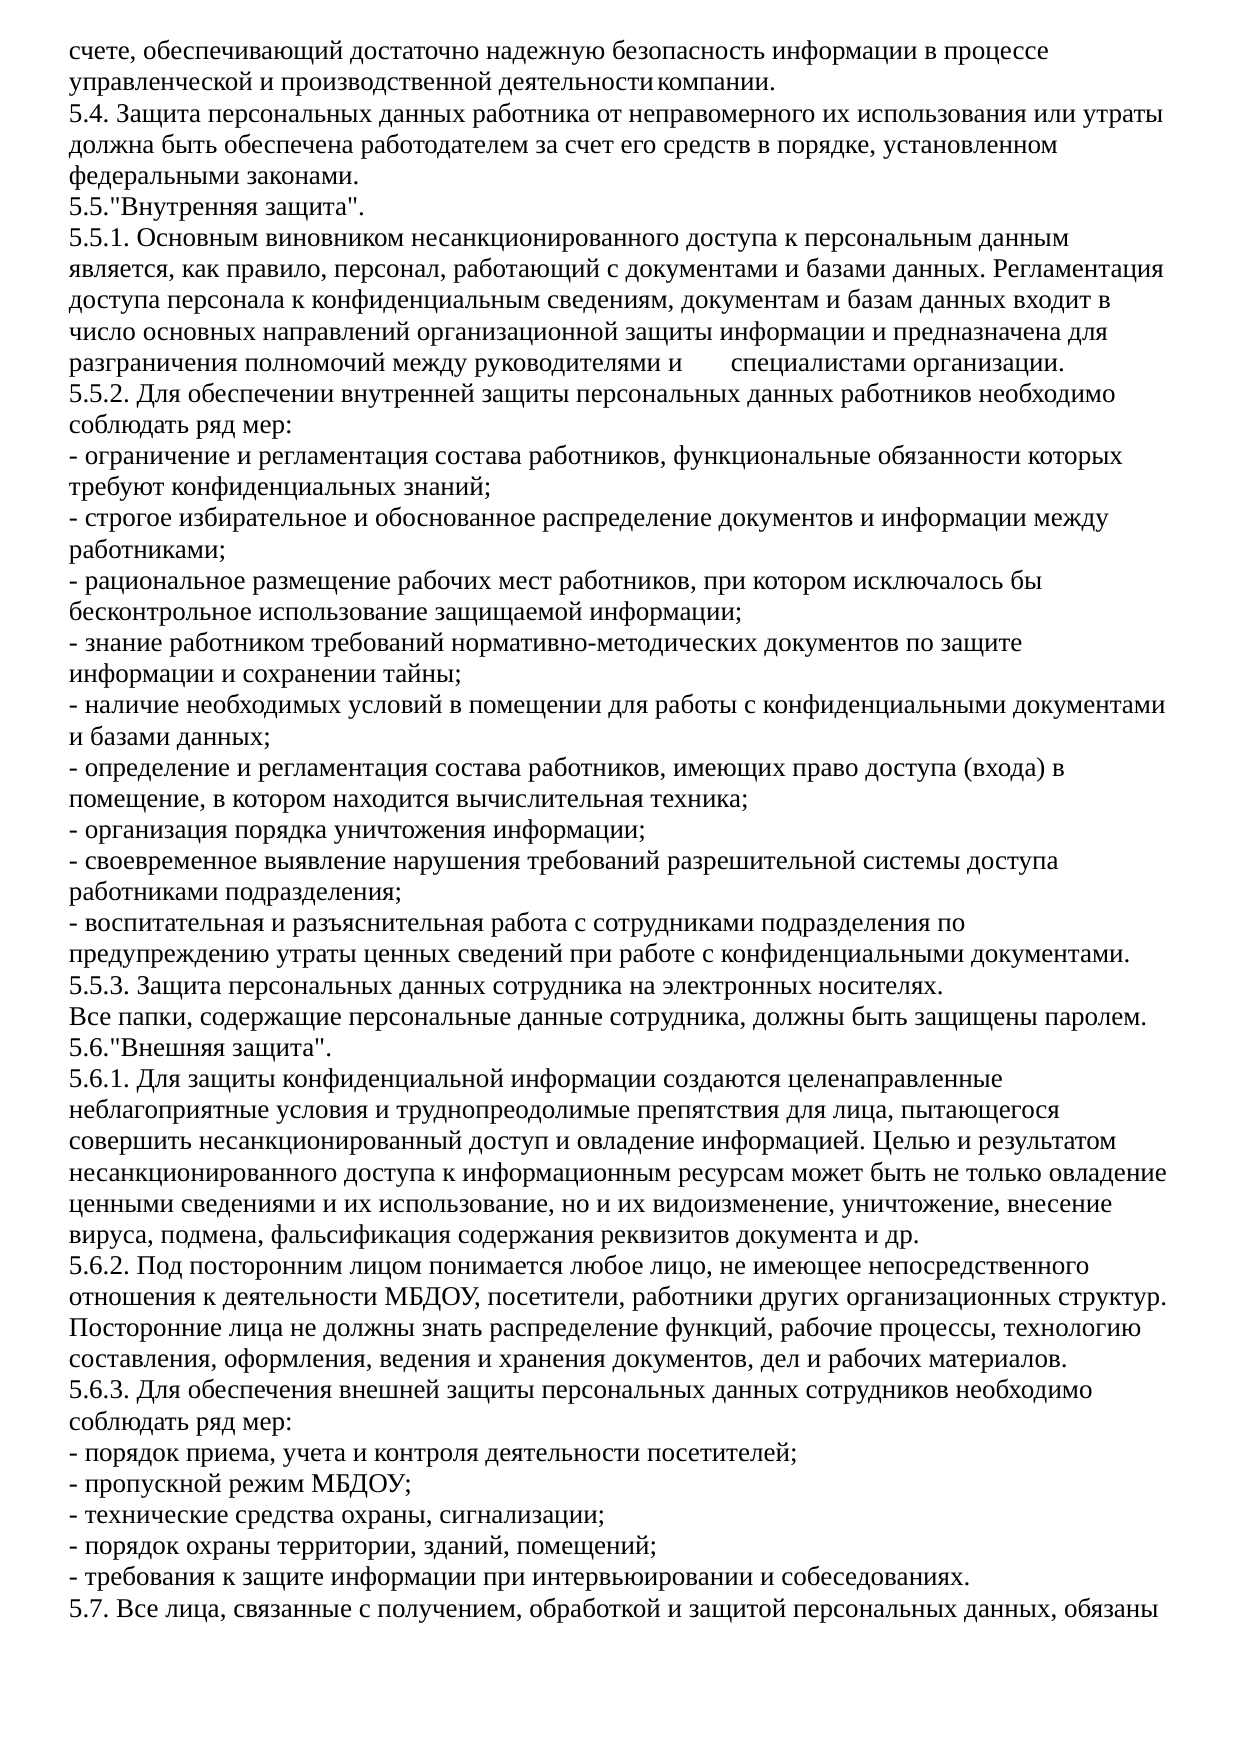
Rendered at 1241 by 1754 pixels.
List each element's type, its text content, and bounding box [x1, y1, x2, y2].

text 5.6."Внешняя защита". [69, 1031, 1169, 1062]
text 5.5.3. Защита персональных данных сотрудника на электронных носителях. Все папки, содержащие персональные данные сотрудника, должны быть защищены паролем. [69, 969, 1169, 1031]
text 5.6.1. Для защиты конфиденциальной информации создаются целенаправленные неблагоприятные условия и труднопреодолимые препятствия для лица, пытающегося совершить несанкционированный доступ и овладение информацией. Целью и результатом несанкционированного доступа к информационным ресурсам может быть не только овладение ценными сведениями и их использование, но и их видоизменение, уничтожение, внесение вируса, подмена, фальсификация содержания реквизитов документа и др. 5.6.2. Под посторонним лицом понимается любое лицо, не имеющее непосредственного отношения к деятельности МБДОУ, посетители, работники других организационных структур. [69, 1062, 1169, 1311]
text Посторонние лица не должны знать распределение функций, рабочие процессы, технологию составления, оформления, ведения и хранения документов, дел и рабочих материалов. 5.6.3. Для обеспечения внешней защиты персональных данных сотрудников необходимо соблюдать ряд мер: - порядок приема, учета и контроля деятельности посетителей; - пропускной режим МБДОУ; - технические средства охраны, сигнализации; - порядок охраны территории, зданий, помещений; - требования к защите информации при интервьюировании и собеседованиях. 5.7. Все лица, связанные с получением, обработкой и защитой персональных данных, обязаны [69, 1311, 1169, 1623]
text счете, обеспечивающий достаточно надежную безопасность информации в процессе управленческой и производственной деятельности компании. 5.4. Защита персональных данных работника от неправомерного их использования или утраты должна быть обеспечена работодателем за счет его средств в порядке, установленном федеральными законами. 5.5."Внутренняя защита". 5.5.1. Основным виновником несанкционированного доступа к персональным данным является, как правило, персонал, работающий с документами и базами данных. Регламентация доступа персонала к конфиденциальным сведениям, документам и базам данных входит в число основных направлений организационной защиты информации и предназначена для разграничения полномочий между руководителями и специалистами организации. 5.5.2. Для обеспечении внутренней защиты персональных данных работников необходимо соблюдать ряд мер: - ограничение и регламентация состава работников, функциональные обязанности которых требуют конфиденциальных знаний; - строгое избирательное и обоснованное распределение документов и информации между работниками; - рациональное размещение рабочих мест работников, при котором исключалось бы бесконтрольное использование защищаемой информации; - знание работником требований нормативно-методических документов по защите информации и сохранении тайны; - наличие необходимых условий в помещении для работы с конфиденциальными документами и базами данных; - определение и регламентация состава работников, имеющих право доступа (входа) в помещение, в котором находится вычислительная техника; - организация порядка уничтожения информации; - своевременное выявление нарушения требований разрешительной системы доступа работниками подразделения; - воспитательная и разъяснительная работа с сотрудниками подразделения по предупреждению утраты ценных сведений при работе с конфиденциальными документами. [69, 34, 1169, 969]
